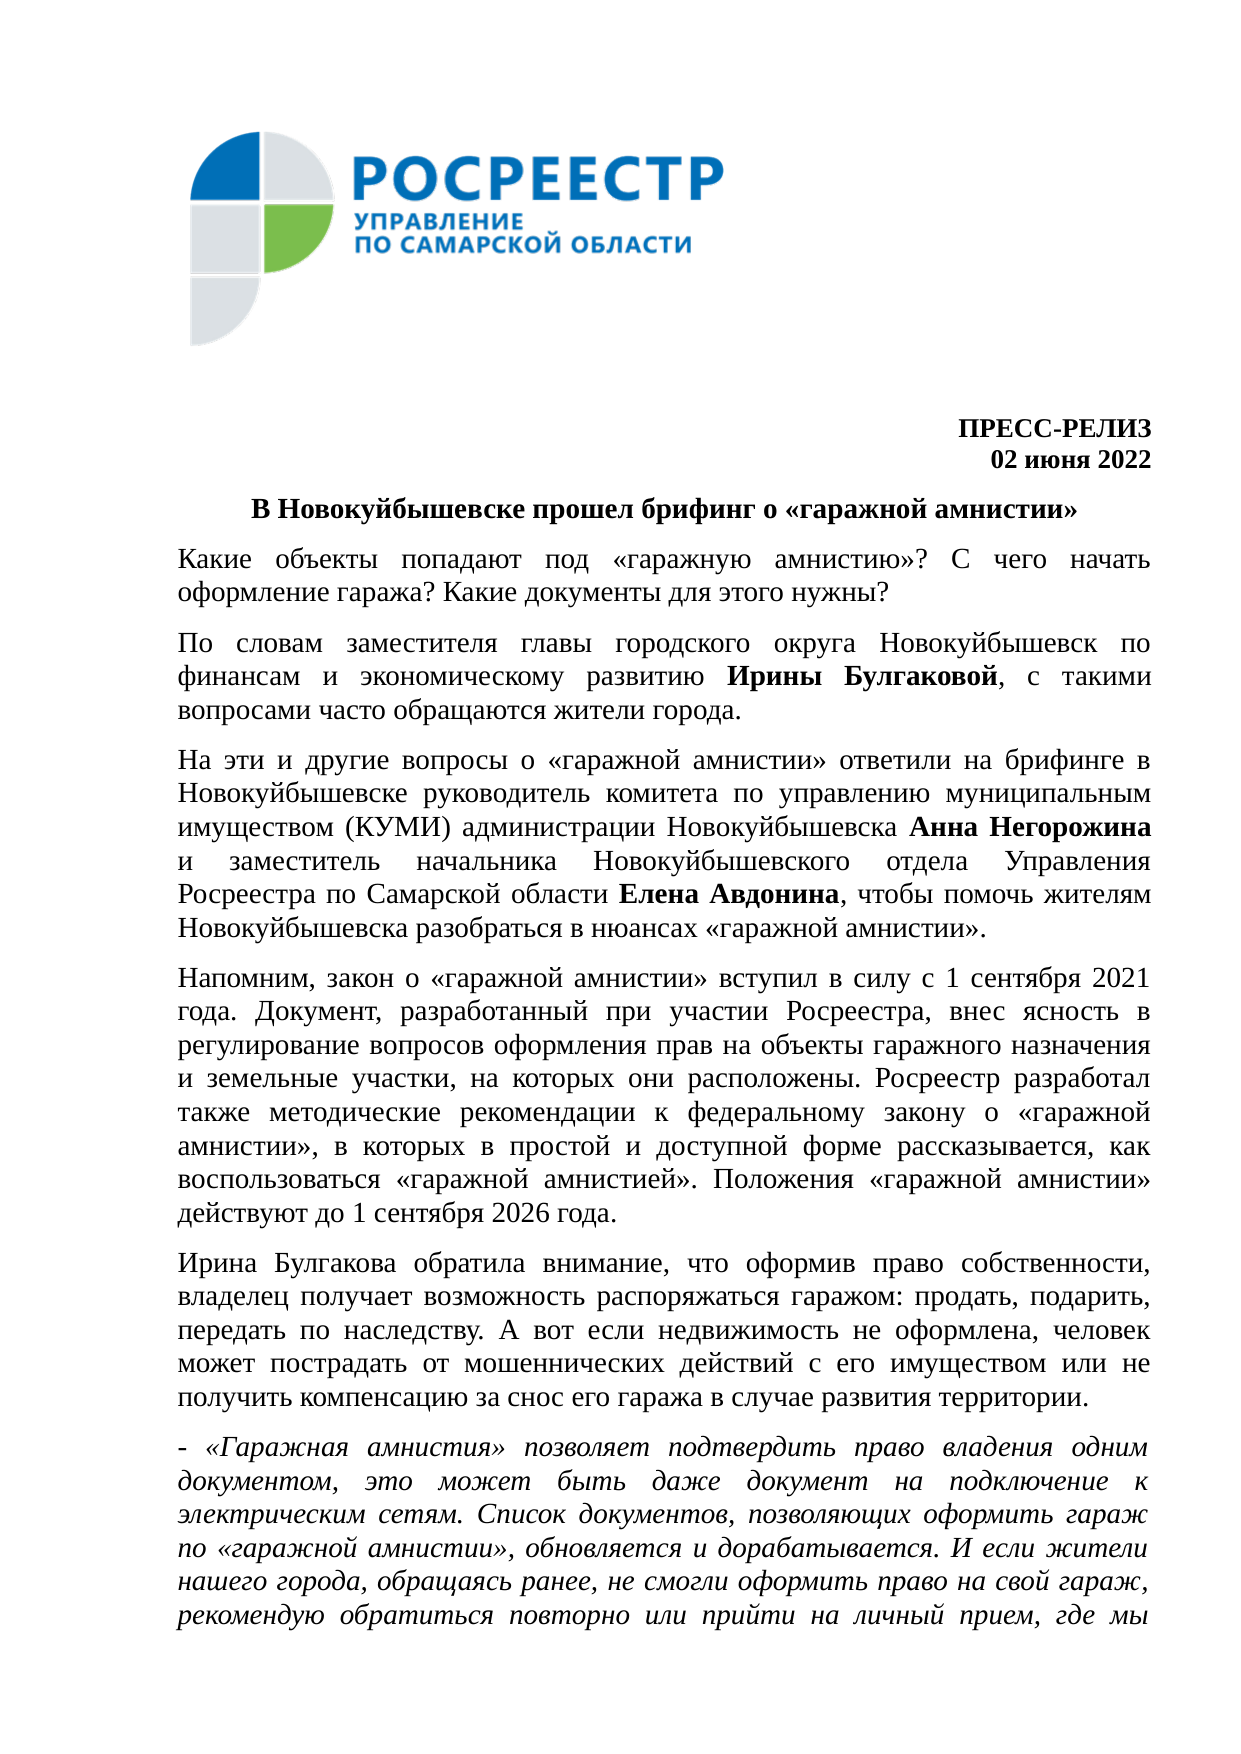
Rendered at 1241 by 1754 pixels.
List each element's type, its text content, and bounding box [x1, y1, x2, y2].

text Напомним, закон о «гаражной амнистии» вступил в силу с 1 сентября 2021 года. Документ, разработанный при участии Росреестра, внес ясность в регулирование вопросов оформления прав на объекты гаражного назначения и земельные участки, на которых они расположены. Росреестр разработал также методические рекомендации к федеральному закону о «гаражной амнистии», в которых в простой и доступной форме рассказывается, как воспользоваться «гаражной амнистией». Положения «гаражной амнистии» действуют до 1 сентября 2026 года. [177, 960, 1152, 1228]
text Ирина Булгакова обратила внимание, что оформив право собственности, владелец получает возможность распоряжаться гаражом: продать, подарить, передать по наследству. А вот если недвижимость не оформлена, человек может пострадать от мошеннических действий с его имуществом или не получить компенсацию за снос его гаража в случае развития территории. [177, 1245, 1152, 1413]
text 02 июня 2022 [177, 443, 1152, 474]
text По словам заместителя главы городского округа Новокуйбышевск по финансам и экономическому развитию Ирины Булгаковой, с такими вопросами часто обращаются жители города. [177, 625, 1152, 725]
text На эти и другие вопросы о «гаражной амнистии» ответили на брифинге в Новокуйбышевске руководитель комитета по управлению муниципальным имуществом (КУМИ) администрации Новокуйбышевска Анна Негорожина и заместитель начальника Новокуйбышевского отдела Управления Росреестра по Самарской области Елена Авдонина, чтобы помочь жителям Новокуйбышевска разобраться в нюансах «гаражной амнистии». [177, 742, 1152, 943]
text Какие объекты попадают под «гаражную амнистию»? С чего начать оформление гаража? Какие документы для этого нужны? [177, 541, 1152, 608]
text - «Гаражная амнистия» позволяет подтвердить право владения одним документом, это может быть даже документ на подключение к электрическим сетям. Список документов, позволяющих оформить гараж по «гаражной амнистии», обновляется и дорабатывается. И если жители нашего города, обращаясь ранее, не смогли оформить право на свой гараж, рекомендую обратиться повторно или прийти на личный прием, где мы [177, 1429, 1152, 1631]
text В Новокуйбышевске прошел брифинг о «гаражной амнистии» [177, 491, 1152, 524]
text ПРЕСС-РЕЛИЗ [177, 412, 1152, 443]
